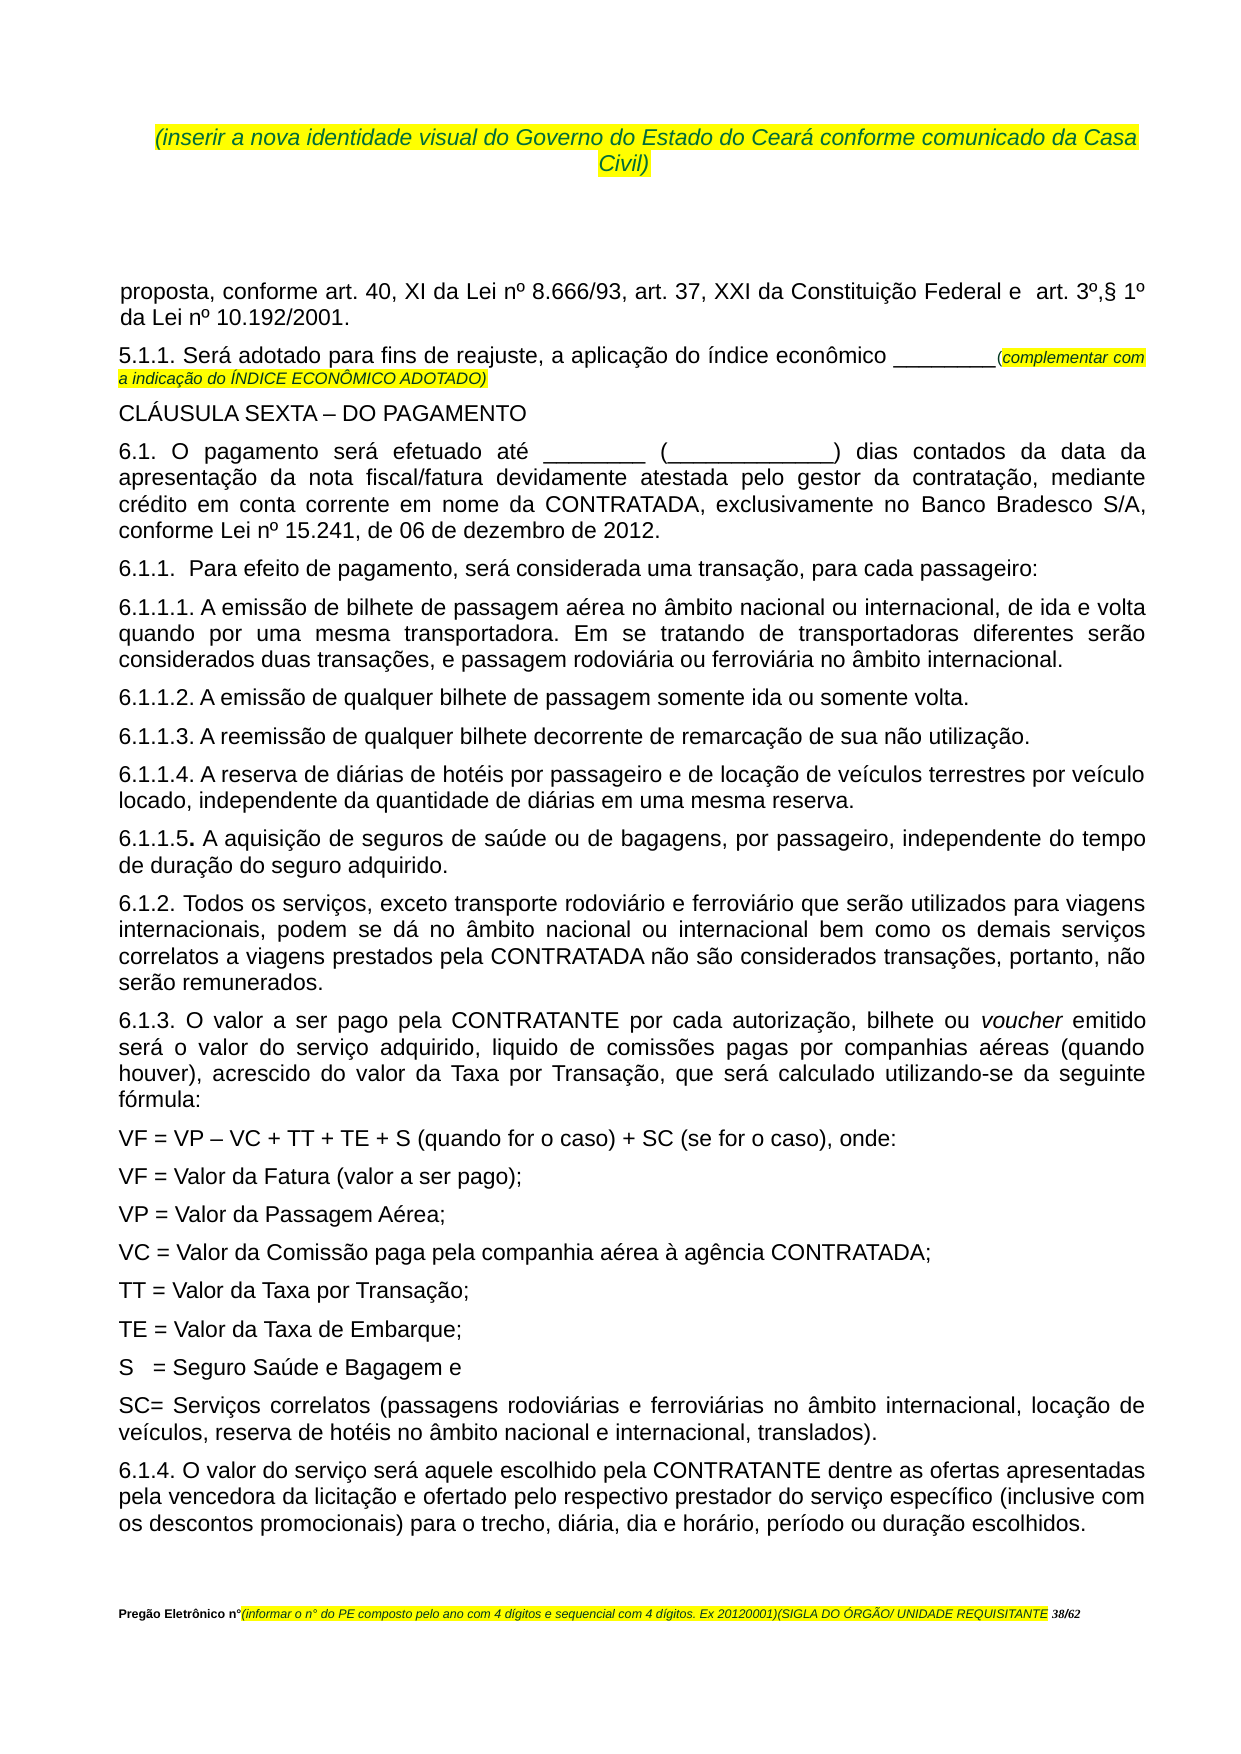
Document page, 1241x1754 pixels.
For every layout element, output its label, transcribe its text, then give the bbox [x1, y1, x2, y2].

text VF = VP – VC + TT + TE + S (quando for o caso) + SC (se for o caso), onde: [118, 1124, 1146, 1151]
text TT = Valor da Taxa por Transação; [118, 1277, 1146, 1304]
text CLÁUSULA SEXTA – DO PAGAMENTO [118, 400, 1146, 426]
text 6.1.3. O valor a ser pago pela CONTRATANTE por cada autorização, bilhete ou voucher emitido será o valor do serviço adquirido, liquido de comissões pagas por companhias aéreas (quando houver), acrescido do valor da Taxa por Transação, que será calculado utilizando-se da seguinte fórmula: [118, 1007, 1146, 1113]
text 6.1.4. O valor do serviço será aquele escolhido pela CONTRATANTE dentre as ofertas apresentadas pela vencedora da licitação e ofertado pelo respectivo prestador do serviço específico (inclusive com os descontos promocionais) para o trecho, diária, dia e horário, período ou duração escolhidos. [118, 1457, 1146, 1536]
text VP = Valor da Passagem Aérea; [118, 1201, 1146, 1227]
text 6.1.1. Para efeito de pagamento, será considerada uma transação, para cada passageiro: [118, 555, 1146, 582]
text 6.1.2. Todos os serviços, exceto transporte rodoviário e ferroviário que serão utilizados para viagens internacionais, podem se dá no âmbito nacional ou internacional bem como os demais serviços correlatos a viagens prestados pela CONTRATADA não são considerados transações, portanto, não serão remunerados. [118, 890, 1146, 995]
text 6.1.1.2. A emissão de qualquer bilhete de passagem somente ida ou somente volta. [118, 684, 1146, 711]
text VC = Valor da Comissão paga pela companhia aérea à agência CONTRATADA; [118, 1239, 1146, 1266]
text 6.1.1.5. A aquisição de seguros de saúde ou de bagagens, por passageiro, independente do tempo de duração do seguro adquirido. [118, 825, 1146, 878]
text 6.1.1.1. A emissão de bilhete de passagem aérea no âmbito nacional ou internacional, de ida e volta quando por uma mesma transportadora. Em se tratando de transportadoras diferentes serão considerados duas transações, e passagem rodoviária ou ferroviária no âmbito internacional. [118, 593, 1146, 672]
text 5.1.1. Será adotado para fins de reajuste, a aplicação do índice econômico ________(complementar com a indicação do ÍNDICE ECONÔMICO ADOTADO) [118, 342, 1146, 388]
text proposta, conforme art. 40, XI da Lei nº 8.666/93, art. 37, XXI da Constituição Federal e art. 3º,§ 1º da Lei nº 10.192/2001. [120, 278, 1146, 330]
text TE = Valor da Taxa de Embarque; [118, 1316, 1146, 1342]
text 6.1.1.3. A reemissão de qualquer bilhete decorrente de remarcação de sua não utilização. [118, 723, 1146, 749]
text SC= Serviços correlatos (passagens rodoviárias e ferroviárias no âmbito internacional, locação de veículos, reserva de hotéis no âmbito nacional e internacional, translados). [118, 1392, 1146, 1445]
text VF = Valor da Fatura (valor a ser pago); [118, 1163, 1146, 1189]
text 6.1. O pagamento será efetuado até ________ (_____________) dias contados da data da apresentação da nota fiscal/fatura devidamente atestada pelo gestor da contratação, mediante crédito em conta corrente em nome da CONTRATADA, exclusivamente no Banco Bradesco S/A, conforme Lei nº 15.241, de 06 de dezembro de 2012. [118, 438, 1146, 543]
text 6.1.1.4. A reserva de diárias de hotéis por passageiro e de locação de veículos terrestres por veículo locado, independente da quantidade de diárias em uma mesma reserva. [118, 761, 1146, 813]
text S = Seguro Saúde e Bagagem e [118, 1354, 1146, 1380]
